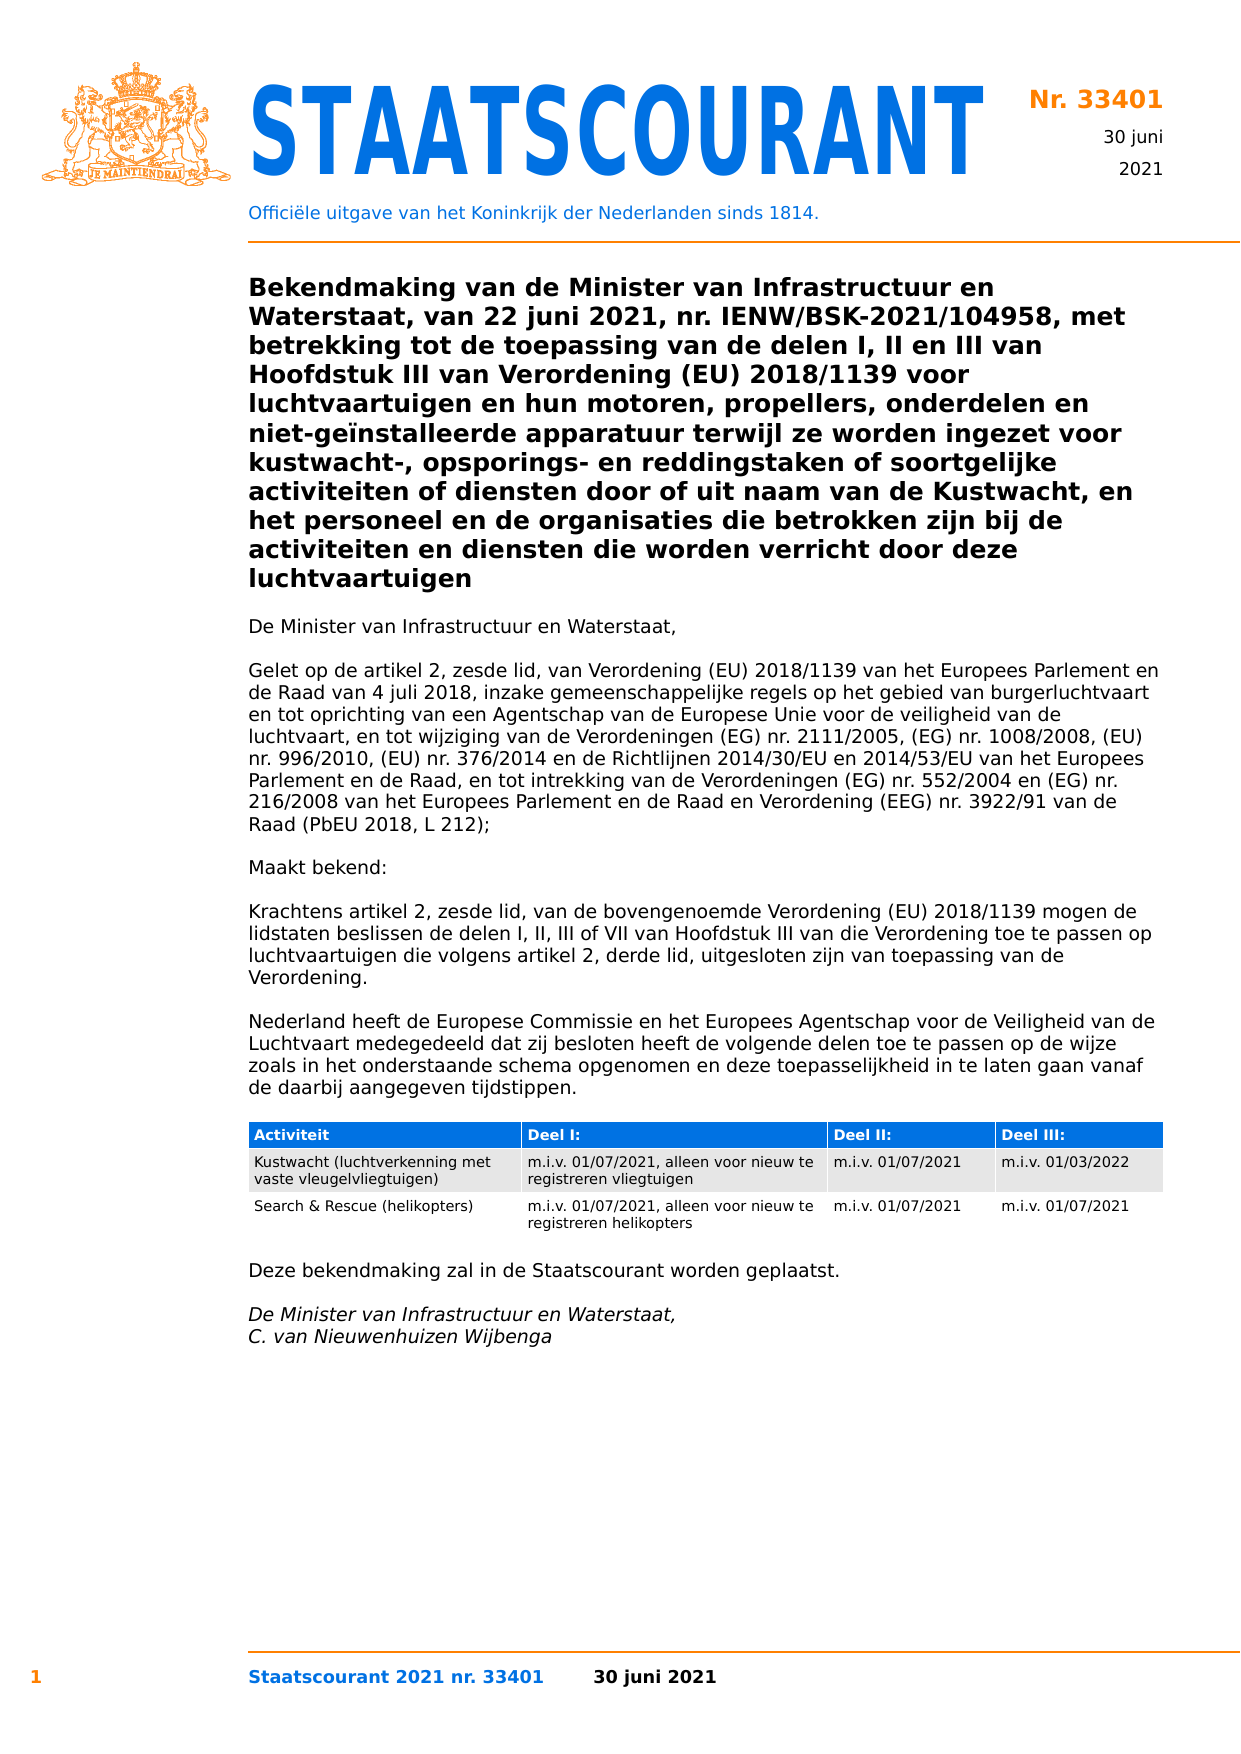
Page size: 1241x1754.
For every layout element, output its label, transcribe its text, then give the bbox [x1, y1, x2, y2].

table_cell m.i.v. 01/07/2021, alleen voor nieuw te registreren helikopters [522, 1194, 827, 1237]
text Deze bekendmaking zal in de Staatscourant worden geplaatst. [248, 1260, 1163, 1282]
text Nederland heeft de Europese Commissie en het Europees Agentschap voor de Veiligheid van de Luchtvaart medegedeeld dat zij besloten heeft de volgende delen toe te passen op de wijze zoals in het onderstaande schema opgenomen en deze toepasselijkheid in te laten gaan vanaf de daarbij aangegeven tijdstippen. [248, 1011, 1163, 1099]
table_header Deel I: [522, 1122, 827, 1148]
table_cell m.i.v. 01/03/2022 [996, 1149, 1163, 1192]
table_header Deel III: [996, 1122, 1163, 1148]
table_cell Kustwacht (luchtverkenning met vaste vleugelvliegtuigen) [249, 1149, 521, 1192]
table_header Activiteit [249, 1122, 521, 1148]
table_cell 2021 [998, 153, 1240, 203]
table_cell m.i.v. 01/07/2021 [828, 1194, 995, 1237]
table_header Nr. 33401 [998, 62, 1240, 121]
table_cell Officiële uitgave van het Koninkrijk der Nederlanden sinds 1814. [248, 203, 1240, 241]
text Maakt bekend: [248, 857, 1163, 879]
table_header [25, 62, 248, 241]
table_header STAATSCOURANT [248, 62, 998, 203]
table_cell 30 juni [998, 121, 1240, 153]
text De Minister van Infrastructuur en Waterstaat, [248, 616, 1163, 638]
table_cell m.i.v. 01/07/2021, alleen voor nieuw te registreren vliegtuigen [522, 1149, 827, 1192]
table_cell Search & Rescue (helikopters) [249, 1194, 521, 1237]
text Gelet op de artikel 2, zesde lid, van Verordening (EU) 2018/1139 van het Europees Parlement en de Raad van 4 juli 2018, inzake gemeenschappelijke regels op het gebied van burgerluchtvaart en tot oprichting van een Agentschap van de Europese Unie voor de veiligheid van de luchtvaart, en tot wijziging van de Verordeningen (EG) nr. 2111/2005, (EG) nr. 1008/2008, (EU) nr. 996/2010, (EU) nr. 376/2014 en de Richtlijnen 2014/30/EU en 2014/53/EU van het Europees Parlement en de Raad, en tot intrekking van de Verordeningen (EG) nr. 552/2004 en (EG) nr. 216/2008 van het Europees Parlement en de Raad en Verordening (EEG) nr. 3922/91 van de Raad (PbEU 2018, L 212); [248, 659, 1163, 835]
text De Minister van Infrastructuur en Waterstaat, C. van Nieuwenhuizen Wijbenga [248, 1304, 1163, 1348]
table_cell m.i.v. 01/07/2021 [996, 1194, 1163, 1237]
text Krachtens artikel 2, zesde lid, van de bovengenoemde Verordening (EU) 2018/1139 mogen de lidstaten beslissen de delen I, II, III of VII van Hoofdstuk III van die Verordening toe te passen op luchtvaartuigen die volgens artikel 2, derde lid, uitgesloten zijn van toepassing van de Verordening. [248, 901, 1163, 989]
table_cell m.i.v. 01/07/2021 [828, 1149, 995, 1192]
picture [41, 62, 231, 186]
table_header Deel II: [828, 1122, 995, 1148]
subtitle Bekendmaking van de Minister van Infrastructuur en Waterstaat, van 22 juni 2021, nr. IENW/BSK-2021/104958, met betrekking tot de toepassing van de delen I, II en III van Hoofdstuk III van Verordening (EU) 2018/1139 voor luchtvaartuigen en hun motoren, propellers, onderdelen en niet-geïnstalleerde apparatuur terwijl ze worden ingezet voor kustwacht-, opsporings- en reddingstaken of soortgelijke activiteiten of diensten door of uit naam van de Kustwacht, en het personeel en de organisaties die betrokken zijn bij de activiteiten en diensten die worden verricht door deze luchtvaartuigen [248, 273, 1163, 594]
